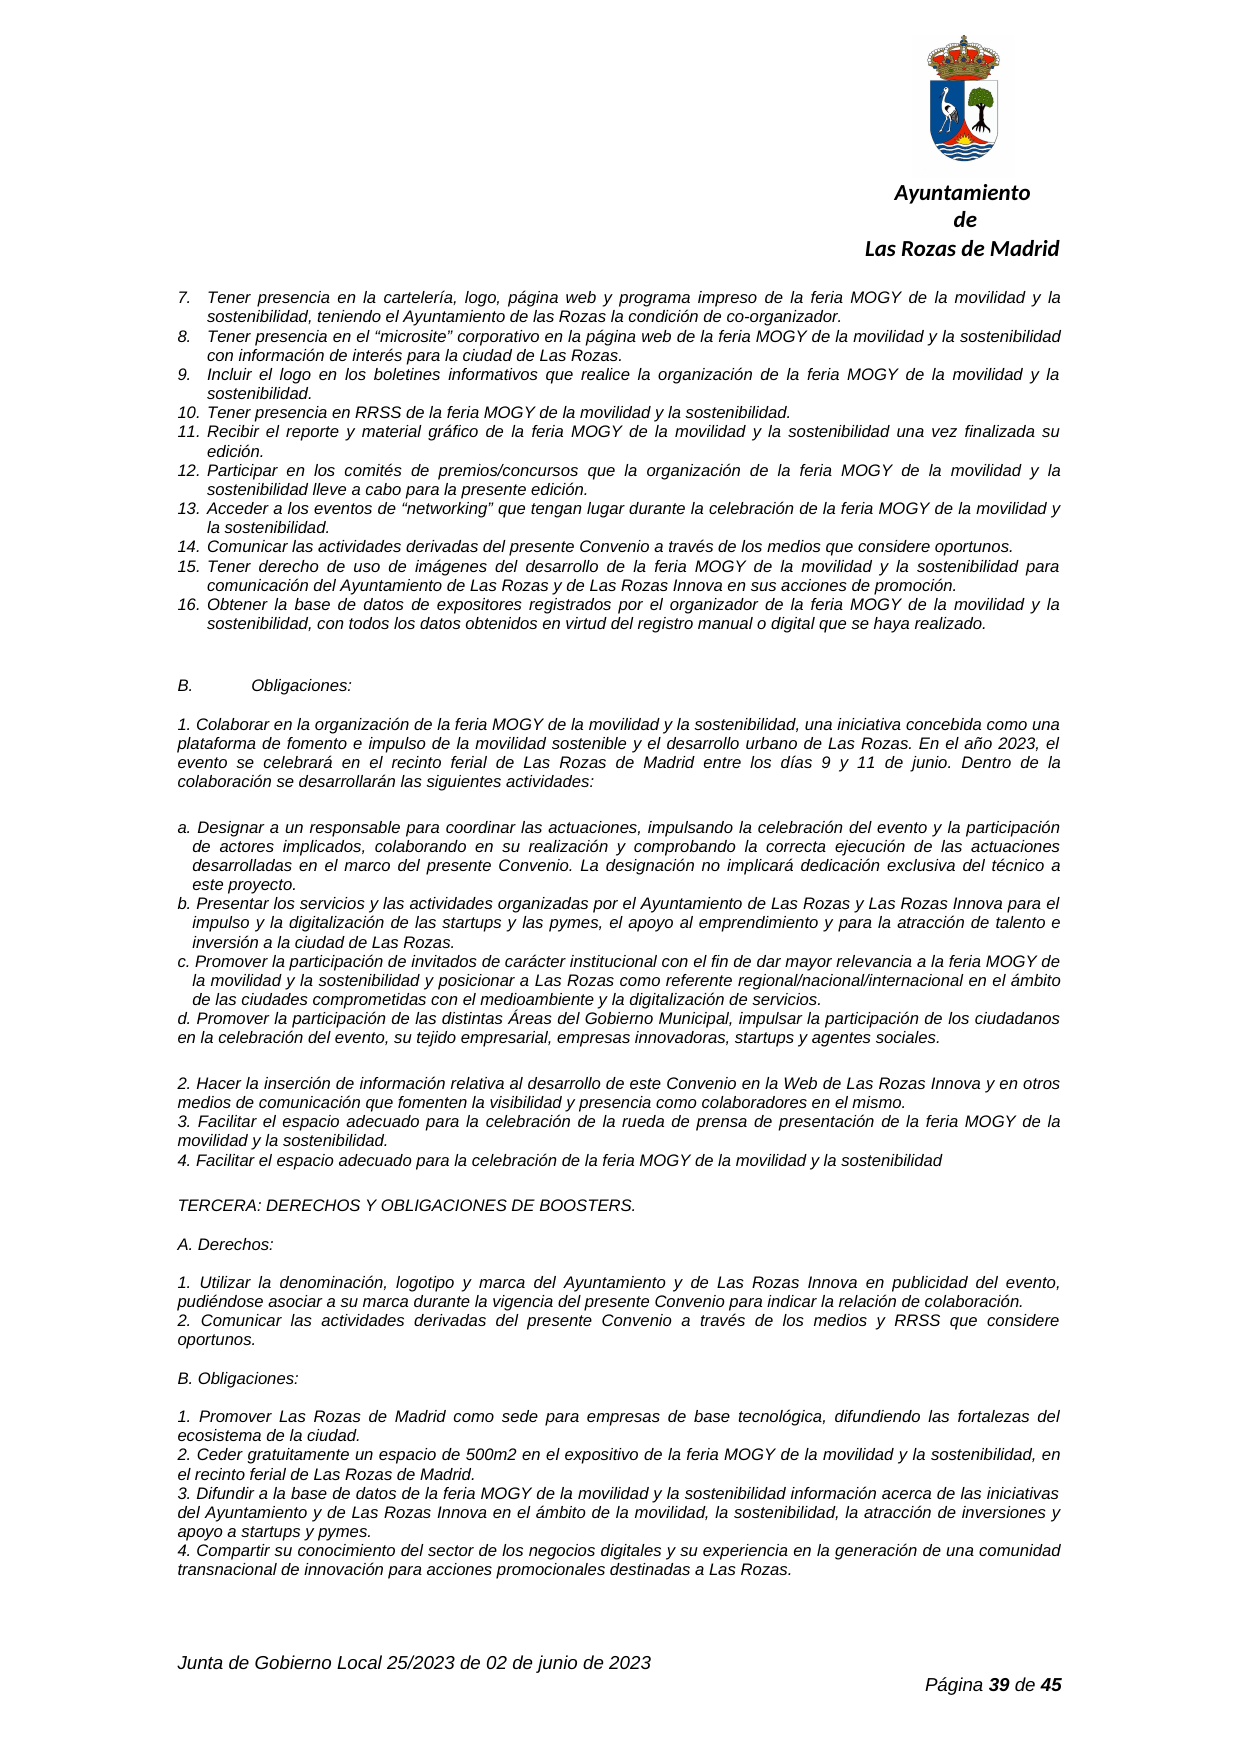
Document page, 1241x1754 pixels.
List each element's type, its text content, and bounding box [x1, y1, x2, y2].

list Incluir el logo en los boletines informativos que realice la organización de la feria MOGY de la movilidad y la sostenibilidad. [177, 365, 1063, 403]
list Obtener la base de datos de expositores registrados por el organizador de la feria MOGY de la movilidad y la sostenibilidad, con todos los datos obtenidos en virtud del registro manual o digital que se haya realizado. [177, 595, 1063, 633]
list Acceder a los eventos de “networking” que tengan lugar durante la celebración de la feria MOGY de la movilidad y la sostenibilidad. [177, 499, 1063, 537]
list Tener presencia en la cartelería, logo, página web y programa impreso de la feria MOGY de la movilidad y la sostenibilidad, teniendo el Ayuntamiento de las Rozas la condición de co-organizador. [177, 288, 1063, 326]
text 1. Utilizar la denominación, logotipo y marca del Ayuntamiento y de Las Rozas Innova en publicidad del evento, pudiéndose asociar a su marca durante la vigencia del presente Convenio para indicar la relación de colaboración. [177, 1273, 1063, 1311]
text 1. Promover Las Rozas de Madrid como sede para empresas de base tecnológica, difundiendo las fortalezas del ecosistema de la ciudad. [177, 1407, 1063, 1445]
text TERCERA: DERECHOS Y OBLIGACIONES DE BOOSTERS. [177, 1196, 1063, 1215]
list Tener derecho de uso de imágenes del desarrollo de la feria MOGY de la movilidad y la sostenibilidad para comunicación del Ayuntamiento de Las Rozas y de Las Rozas Innova en sus acciones de promoción. [177, 556, 1063, 595]
text A. Derechos: [177, 1234, 1063, 1253]
text 2. Ceder gratuitamente un espacio de 500m2 en el expositivo de la feria MOGY de la movilidad y la sostenibilidad, en el recinto ferial de Las Rozas de Madrid. [177, 1445, 1063, 1483]
text 2. Hacer la inserción de información relativa al desarrollo de este Convenio en la Web de Las Rozas Innova y en otros medios de comunicación que fomenten la visibilidad y presencia como colaboradores en el mismo. [177, 1074, 1063, 1112]
text 4. Facilitar el espacio adecuado para la celebración de la feria MOGY de la movilidad y la sostenibilidad [177, 1150, 1063, 1169]
text a. Designar a un responsable para coordinar las actuaciones, impulsando la celebración del evento y la participación de actores implicados, colaborando en su realización y comprobando la correcta ejecución de las actuaciones desarrolladas en el marco del presente Convenio. La designación no implicará dedicación exclusiva del técnico a este proyecto. [177, 817, 1063, 894]
list Tener presencia en RRSS de la feria MOGY de la movilidad y la sostenibilidad. [177, 403, 1063, 422]
text 3. Facilitar el espacio adecuado para la celebración de la rueda de prensa de presentación de la feria MOGY de la movilidad y la sostenibilidad. [177, 1112, 1063, 1150]
list Comunicar las actividades derivadas del presente Convenio a través de los medios que considere oportunos. [177, 537, 1063, 556]
text d. Promover la participación de las distintas Áreas del Gobierno Municipal, impulsar la participación de los ciudadanos en la celebración del evento, su tejido empresarial, empresas innovadoras, startups y agentes sociales. [177, 1009, 1063, 1047]
list Recibir el reporte y material gráfico de la feria MOGY de la movilidad y la sostenibilidad una vez finalizada su edición. [177, 422, 1063, 461]
text B. Obligaciones: [177, 1368, 1063, 1388]
text c. Promover la participación de invitados de carácter institucional con el fin de dar mayor relevancia a la feria MOGY de la movilidad y la sostenibilidad y posicionar a Las Rozas como referente regional/nacional/internacional en el ámbito de las ciudades comprometidas con el medioambiente y la digitalización de servicios. [177, 952, 1063, 1009]
list Tener presencia en el “microsite” corporativo en la página web de la feria MOGY de la movilidad y la sostenibilidad con información de interés para la ciudad de Las Rozas. [177, 326, 1063, 365]
text 3. Difundir a la base de datos de la feria MOGY de la movilidad y la sostenibilidad información acerca de las iniciativas del Ayuntamiento y de Las Rozas Innova en el ámbito de la movilidad, la sostenibilidad, la atracción de inversiones y apoyo a startups y pymes. [177, 1483, 1063, 1541]
text 4. Compartir su conocimiento del sector de los negocios digitales y su experiencia en la generación de una comunidad transnacional de innovación para acciones promocionales destinadas a Las Rozas. [177, 1541, 1063, 1579]
list Participar en los comités de premios/concursos que la organización de la feria MOGY de la movilidad y la sostenibilidad lleve a cabo para la presente edición. [177, 461, 1063, 499]
text 1. Colaborar en la organización de la feria MOGY de la movilidad y la sostenibilidad, una iniciativa concebida como una plataforma de fomento e impulso de la movilidad sostenible y el desarrollo urbano de Las Rozas. En el año 2023, el evento se celebrará en el recinto ferial de Las Rozas de Madrid entre los días 9 y 11 de junio. Dentro de la colaboración se desarrollarán las siguientes actividades: [177, 714, 1063, 791]
list Obligaciones: [177, 676, 1063, 695]
text 2. Comunicar las actividades derivadas del presente Convenio a través de los medios y RRSS que considere oportunos. [177, 1311, 1063, 1349]
text b. Presentar los servicios y las actividades organizadas por el Ayuntamiento de Las Rozas y Las Rozas Innova para el impulso y la digitalización de las startups y las pymes, el apoyo al emprendimiento y para la atracción de talento e inversión a la ciudad de Las Rozas. [177, 894, 1063, 952]
